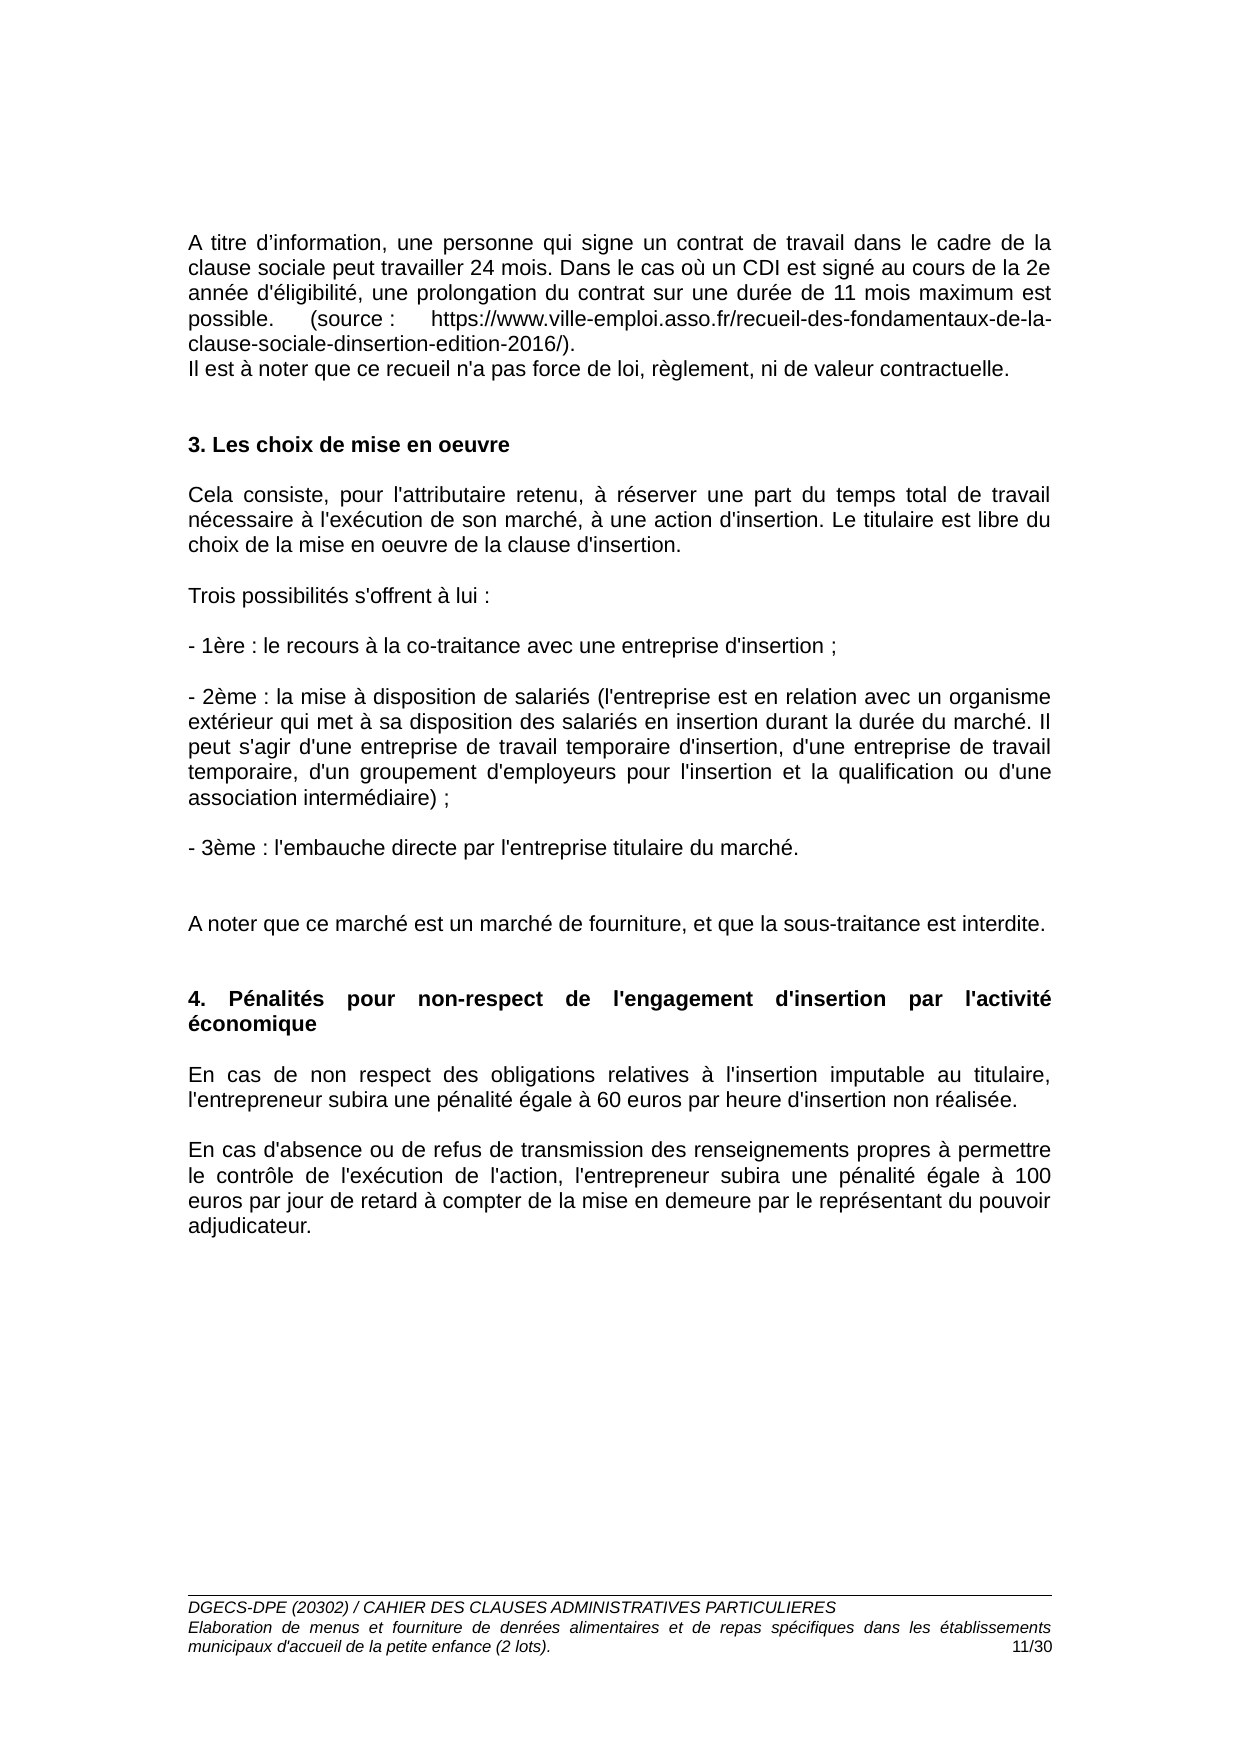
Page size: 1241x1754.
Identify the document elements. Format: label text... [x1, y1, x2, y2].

text Trois possibilités s'offrent à lui : [188, 583, 1052, 608]
text - 3ème : l'embauche directe par l'entreprise titulaire du marché. [188, 835, 1052, 860]
text Cela consiste, pour l'attributaire retenu, à réserver une part du temps total de travail nécessaire à l'exécution de son marché, à une action d'insertion. Le titulaire est libre du choix de la mise en oeuvre de la clause d'insertion. [188, 482, 1052, 557]
text A titre d’information, une personne qui signe un contrat de travail dans le cadre de la clause sociale peut travailler 24 mois. Dans le cas où un CDI est signé au cours de la 2e année d'éligibilité, une prolongation du contrat sur une durée de 11 mois maximum est possible. (source : https://www.ville-emploi.asso.fr/recueil-des-fondamentaux-de-la-clause-sociale-dinsertion-edition-2016/). Il est à noter que ce recueil n'a pas force de loi, règlement, ni de valeur contractuelle. [188, 230, 1052, 381]
text 3. Les choix de mise en oeuvre [188, 431, 1052, 457]
text 4. Pénalités pour non-respect de l'engagement d'insertion par l'activité économique [188, 986, 1052, 1036]
text A noter que ce marché est un marché de fourniture, et que la sous-traitance est interdite. [188, 910, 1052, 936]
text En cas de non respect des obligations relatives à l'insertion imputable au titulaire, l'entrepreneur subira une pénalité égale à 60 euros par heure d'insertion non réalisée. [188, 1062, 1052, 1112]
text En cas d'absence ou de refus de transmission des renseignements propres à permettre le contrôle de l'exécution de l'action, l'entrepreneur subira une pénalité égale à 100 euros par jour de retard à compter de la mise en demeure par le représentant du pouvoir adjudicateur. [188, 1137, 1052, 1238]
text - 2ème : la mise à disposition de salariés (l'entreprise est en relation avec un organisme extérieur qui met à sa disposition des salariés en insertion durant la durée du marché. Il peut s'agir d'une entreprise de travail temporaire d'insertion, d'une entreprise de travail temporaire, d'un groupement d'employeurs pour l'insertion et la qualification ou d'une association intermédiaire) ; [188, 683, 1052, 809]
text - 1ère : le recours à la co-traitance avec une entreprise d'insertion ; [188, 633, 1052, 658]
